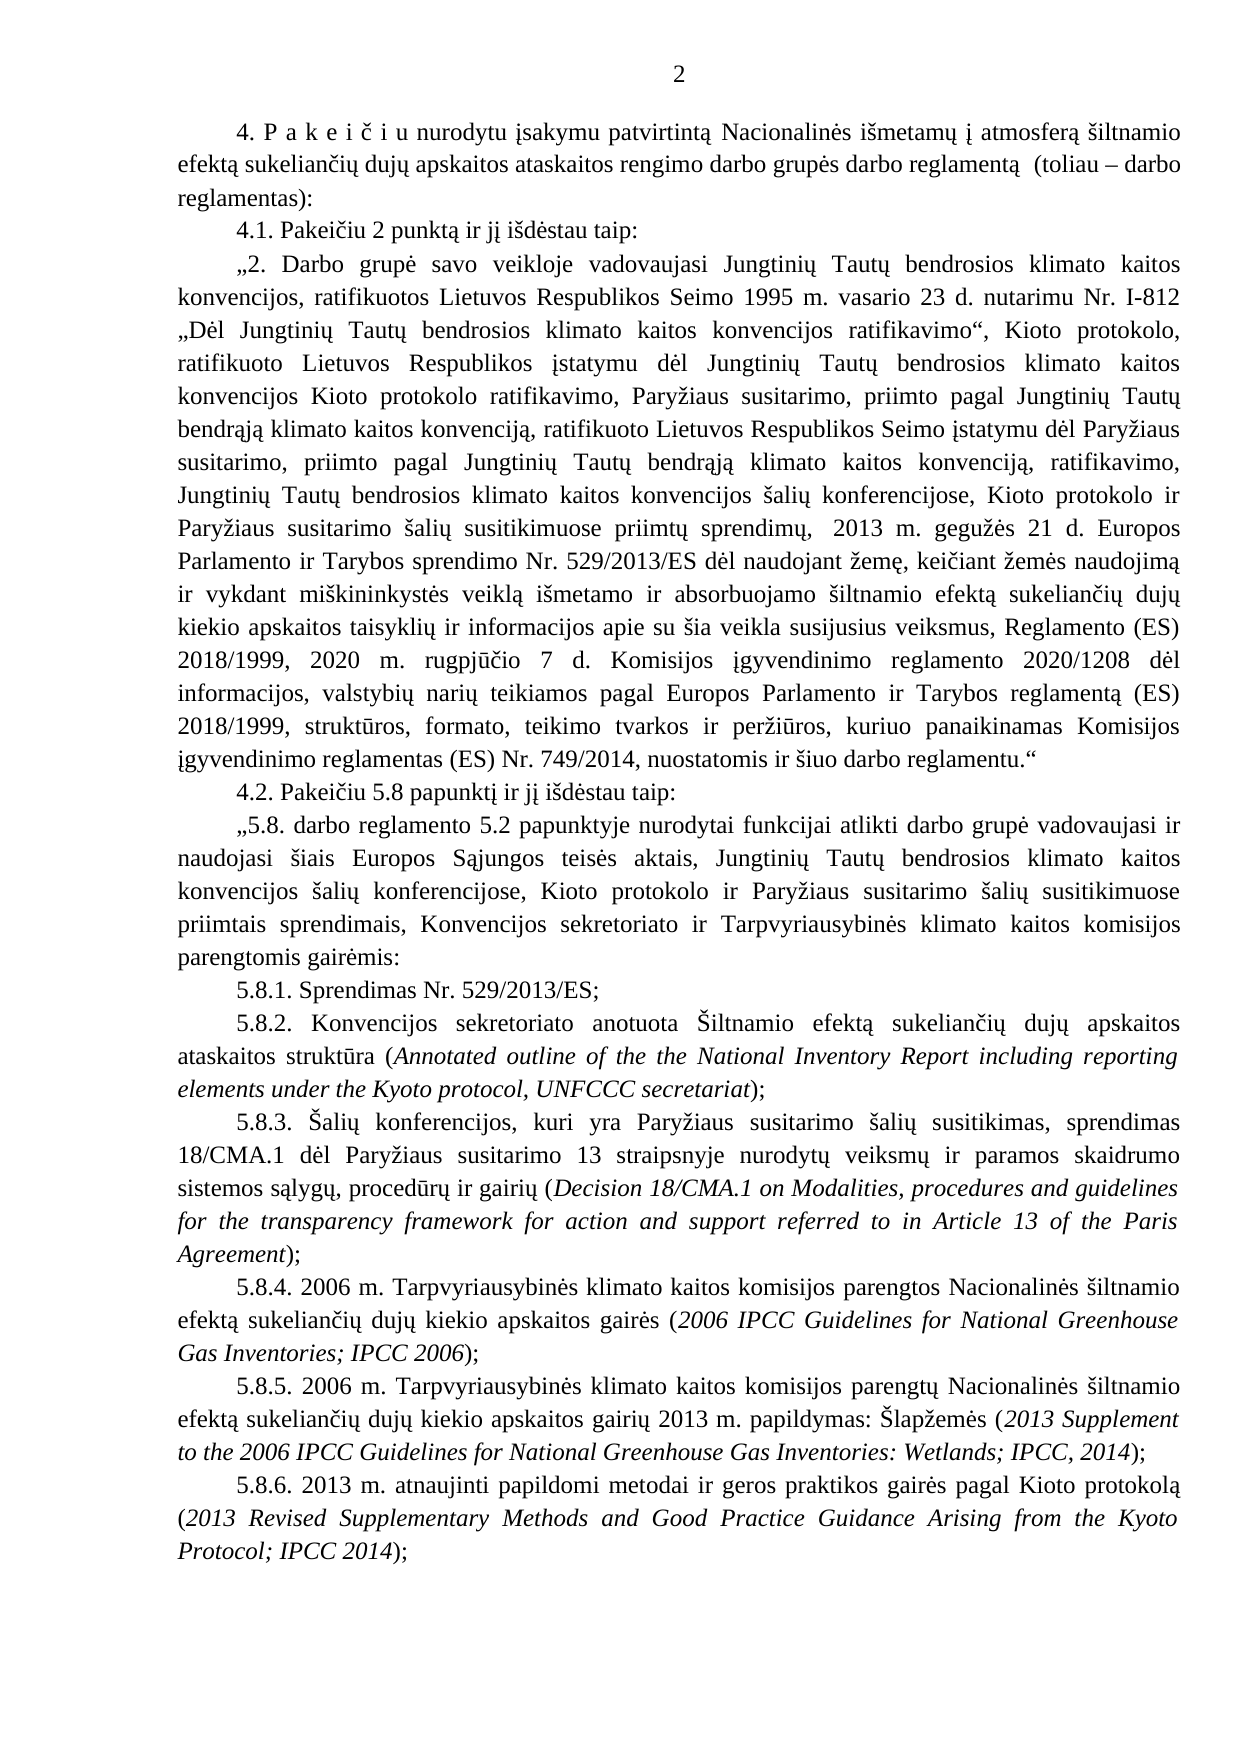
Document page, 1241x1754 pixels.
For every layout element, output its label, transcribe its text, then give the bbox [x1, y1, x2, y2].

text 5.8.6. 2013 m. atnaujinti papildomi metodai ir geros praktikos gairės pagal Kioto protokolą (2013 Revised Supplementary Methods and Good Practice Guidance Arising from the Kyoto Protocol; IPCC 2014); [177, 1470, 1181, 1565]
text „2. Darbo grupė savo veikloje vadovaujasi Jungtinių Tautų bendrosios klimato kaitos konvencijos, ratifikuotos Lietuvos Respublikos Seimo 1995 m. vasario 23 d. nutarimu Nr. I-812 „Dėl Jungtinių Tautų bendrosios klimato kaitos konvencijos ratifikavimo“, Kioto protokolo, ratifikuoto Lietuvos Respublikos įstatymu dėl Jungtinių Tautų bendrosios klimato kaitos konvencijos Kioto protokolo ratifikavimo, Paryžiaus susitarimo, priimto pagal Jungtinių Tautų bendrąją klimato kaitos konvenciją, ratifikuoto Lietuvos Respublikos Seimo įstatymu dėl Paryžiaus susitarimo, priimto pagal Jungtinių Tautų bendrąją klimato kaitos konvenciją, ratifikavimo, Jungtinių Tautų bendrosios klimato kaitos konvencijos šalių konferencijose, Kioto protokolo ir Paryžiaus susitarimo šalių susitikimuose priimtų sprendimų, 2013 m. gegužės 21 d. Europos Parlamento ir Tarybos sprendimo Nr. 529/2013/ES dėl naudojant žemę, keičiant žemės naudojimą ir vykdant miškininkystės veiklą išmetamo ir absorbuojamo šiltnamio efektą sukeliančių dujų kiekio apskaitos taisyklių ir informacijos apie su šia veikla susijusius veiksmus, Reglamento (ES) 2018/1999, 2020 m. rugpjūčio 7 d. Komisijos įgyvendinimo reglamento 2020/1208 dėl informacijos, valstybių narių teikiamos pagal Europos Parlamento ir Tarybos reglamentą (ES) 2018/1999, struktūros, formato, teikimo tvarkos ir peržiūros, kuriuo panaikinamas Komisijos įgyvendinimo reglamentas (ES) Nr. 749/2014, nuostatomis ir šiuo darbo reglamentu.“ [177, 249, 1181, 773]
text 5.8.1. Sprendimas Nr. 529/2013/ES; [177, 975, 1181, 1004]
text 5.8.4. 2006 m. Tarpvyriausybinės klimato kaitos komisijos parengtos Nacionalinės šiltnamio efektą sukeliančių dujų kiekio apskaitos gairės (2006 IPCC Guidelines for National Greenhouse Gas Inventories; IPCC 2006); [177, 1272, 1181, 1367]
text 4.1. Pakeičiu 2 punktą ir jį išdėstau taip: [236, 216, 1181, 244]
text 5.8.2. Konvencijos sekretoriato anotuota Šiltnamio efektą sukeliančių dujų apskaitos ataskaitos struktūra (Annotated outline of the the National Inventory Report including reporting elements under the Kyoto protocol, UNFCCC secretariat); [177, 1008, 1181, 1103]
text „5.8. darbo reglamento 5.2 papunktyje nurodytai funkcijai atlikti darbo grupė vadovaujasi ir naudojasi šiais Europos Sąjungos teisės aktais, Jungtinių Tautų bendrosios klimato kaitos konvencijos šalių konferencijose, Kioto protokolo ir Paryžiaus susitarimo šalių susitikimuose priimtais sprendimais, Konvencijos sekretoriato ir Tarpvyriausybinės klimato kaitos komisijos parengtomis gairėmis: [177, 810, 1181, 971]
text 4.2. Pakeičiu 5.8 papunktį ir jį išdėstau taip: [236, 777, 1181, 806]
text 4. P a k e i č i u nurodytu įsakymu patvirtintą Nacionalinės išmetamų į atmosferą šiltnamio efektą sukeliančių dujų apskaitos ataskaitos rengimo darbo grupės darbo reglamentą (toliau – darbo reglamentas): [177, 117, 1181, 211]
text 5.8.5. 2006 m. Tarpvyriausybinės klimato kaitos komisijos parengtų Nacionalinės šiltnamio efektą sukeliančių dujų kiekio apskaitos gairių 2013 m. papildymas: Šlapžemės (2013 Supplement to the 2006 IPCC Guidelines for National Greenhouse Gas Inventories: Wetlands; IPCC, 2014); [177, 1371, 1181, 1466]
text 5.8.3. Šalių konferencijos, kuri yra Paryžiaus susitarimo šalių susitikimas, sprendimas 18/CMA.1 dėl Paryžiaus susitarimo 13 straipsnyje nurodytų veiksmų ir paramos skaidrumo sistemos sąlygų, procedūrų ir gairių (Decision 18/CMA.1 on Modalities, procedures and guidelines for the transparency framework for action and support referred to in Article 13 of the Paris Agreement); [177, 1107, 1181, 1268]
